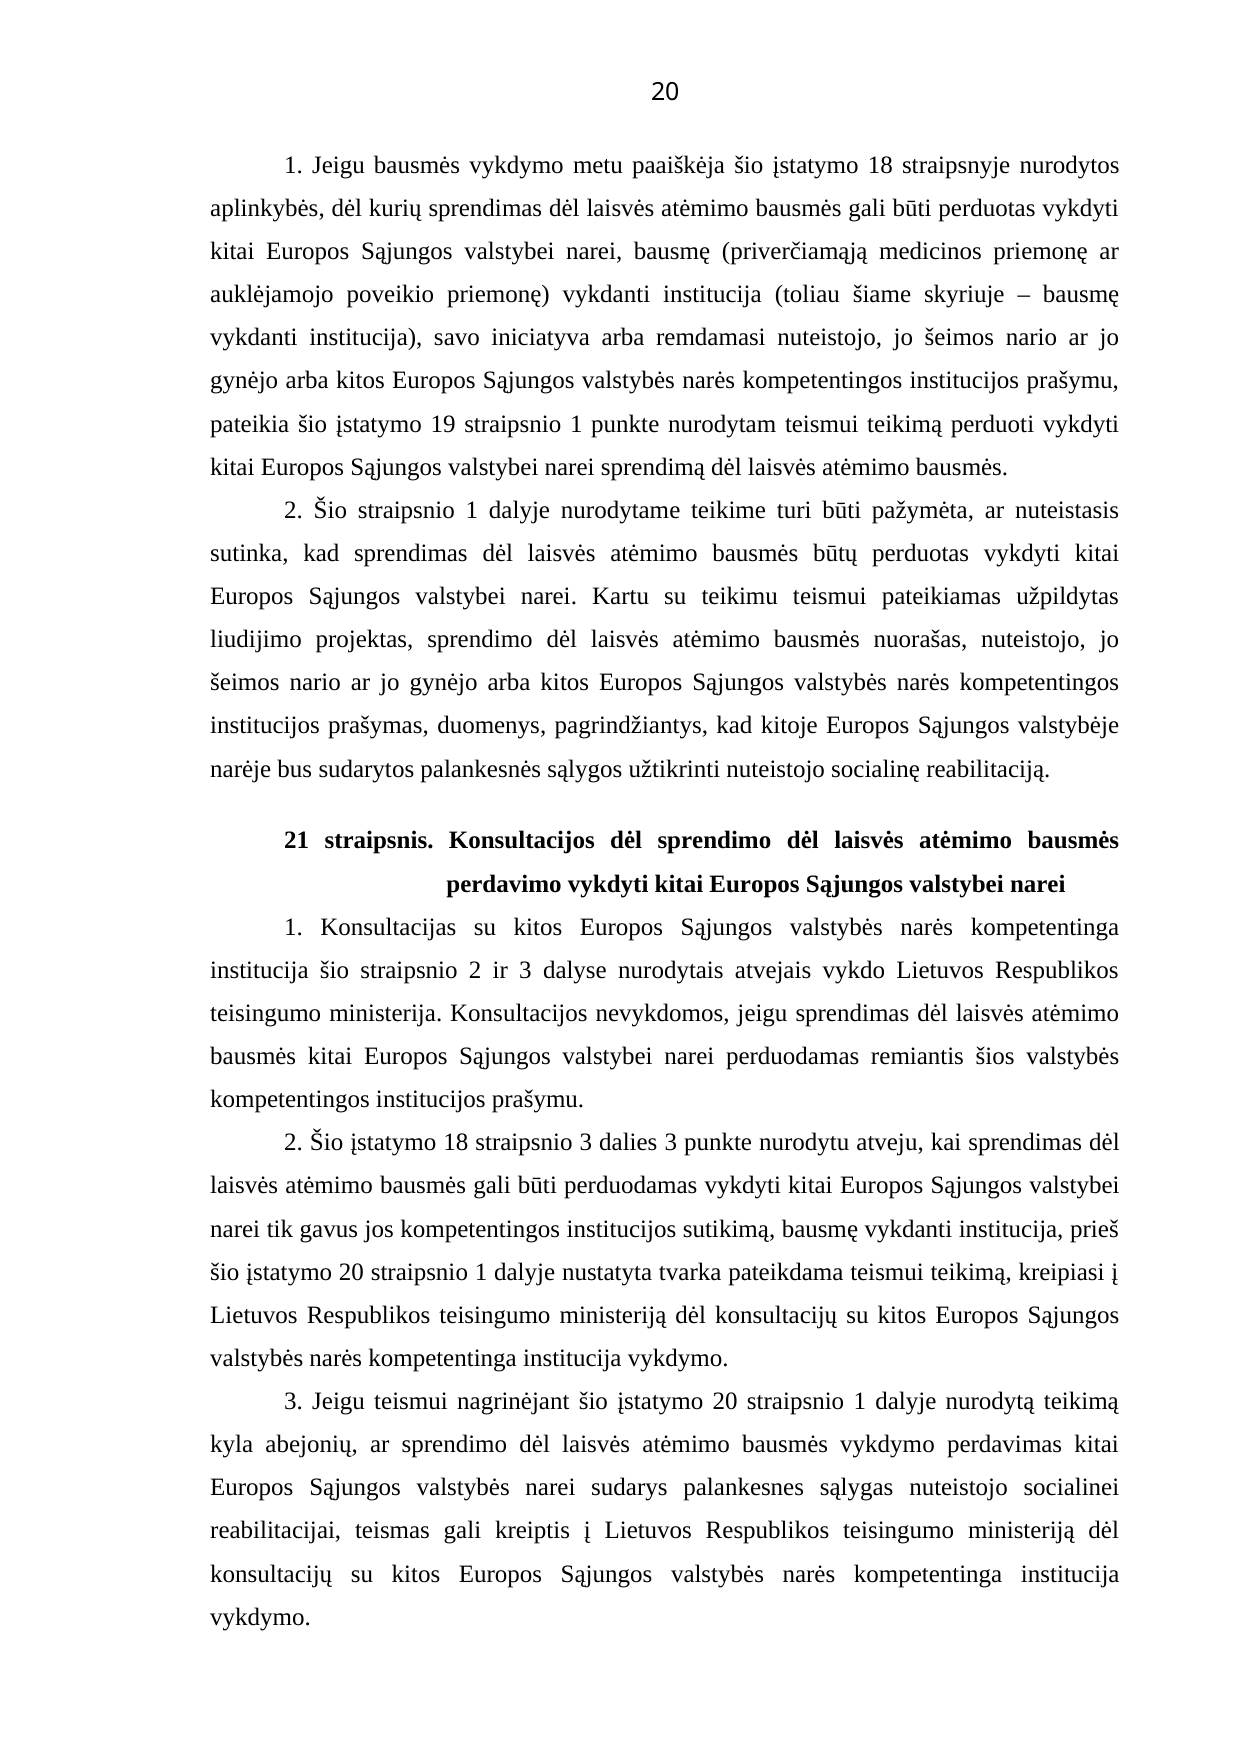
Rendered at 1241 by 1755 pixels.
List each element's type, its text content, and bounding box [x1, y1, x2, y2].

text 1. Konsultacijas su kitos Europos Sąjungos valstybės narės kompetentinga institucija šio straipsnio 2 ir 3 dalyse nurodytais atvejais vykdo Lietuvos Respublikos teisingumo ministerija. Konsultacijos nevykdomos, jeigu sprendimas dėl laisvės atėmimo bausmės kitai Europos Sąjungos valstybei narei perduodamas remiantis šios valstybės kompetentingos institucijos prašymu. [210, 912, 1120, 1113]
text 3. Jeigu teismui nagrinėjant šio įstatymo 20 straipsnio 1 dalyje nurodytą teikimą kyla abejonių, ar sprendimo dėl laisvės atėmimo bausmės vykdymo perdavimas kitai Europos Sąjungos valstybės narei sudarys palankesnes sąlygas nuteistojo socialinei reabilitacijai, teismas gali kreiptis į Lietuvos Respublikos teisingumo ministeriją dėl konsultacijų su kitos Europos Sąjungos valstybės narės kompetentinga institucija vykdymo. [210, 1386, 1120, 1631]
text 2. Šio straipsnio 1 dalyje nurodytame teikime turi būti pažymėta, ar nuteistasis sutinka, kad sprendimas dėl laisvės atėmimo bausmės būtų perduotas vykdyti kitai Europos Sąjungos valstybei narei. Kartu su teikimu teismui pateikiamas užpildytas liudijimo projektas, sprendimo dėl laisvės atėmimo bausmės nuorašas, nuteistojo, jo šeimos nario ar jo gynėjo arba kitos Europos Sąjungos valstybės narės kompetentingos institucijos prašymas, duomenys, pagrindžiantys, kad kitoje Europos Sąjungos valstybėje narėje bus sudarytos palankesnės sąlygos užtikrinti nuteistojo socialinę reabilitaciją. [210, 495, 1120, 782]
text 2. Šio įstatymo 18 straipsnio 3 dalies 3 punkte nurodytu atveju, kai sprendimas dėl laisvės atėmimo bausmės gali būti perduodamas vykdyti kitai Europos Sąjungos valstybei narei tik gavus jos kompetentingos institucijos sutikimą, bausmę vykdanti institucija, prieš šio įstatymo 20 straipsnio 1 dalyje nustatyta tvarka pateikdama teismui teikimą, kreipiasi į Lietuvos Respublikos teisingumo ministeriją dėl konsultacijų su kitos Europos Sąjungos valstybės narės kompetentinga institucija vykdymo. [210, 1127, 1120, 1372]
text 21 straipsnis. Konsultacijos dėl sprendimo dėl laisvės atėmimo bausmės perdavimo vykdyti kitai Europos Sąjungos valstybei narei [284, 826, 1120, 897]
text 1. Jeigu bausmės vykdymo metu paaiškėja šio įstatymo 18 straipsnyje nurodytos aplinkybės, dėl kurių sprendimas dėl laisvės atėmimo bausmės gali būti perduotas vykdyti kitai Europos Sąjungos valstybei narei, bausmę (priverčiamąją medicinos priemonę ar auklėjamojo poveikio priemonę) vykdanti institucija (toliau šiame skyriuje – bausmę vykdanti institucija), savo iniciatyva arba remdamasi nuteistojo, jo šeimos nario ar jo gynėjo arba kitos Europos Sąjungos valstybės narės kompetentingos institucijos prašymu, pateikia šio įstatymo 19 straipsnio 1 punkte nurodytam teismui teikimą perduoti vykdyti kitai Europos Sąjungos valstybei narei sprendimą dėl laisvės atėmimo bausmės. [210, 150, 1120, 481]
